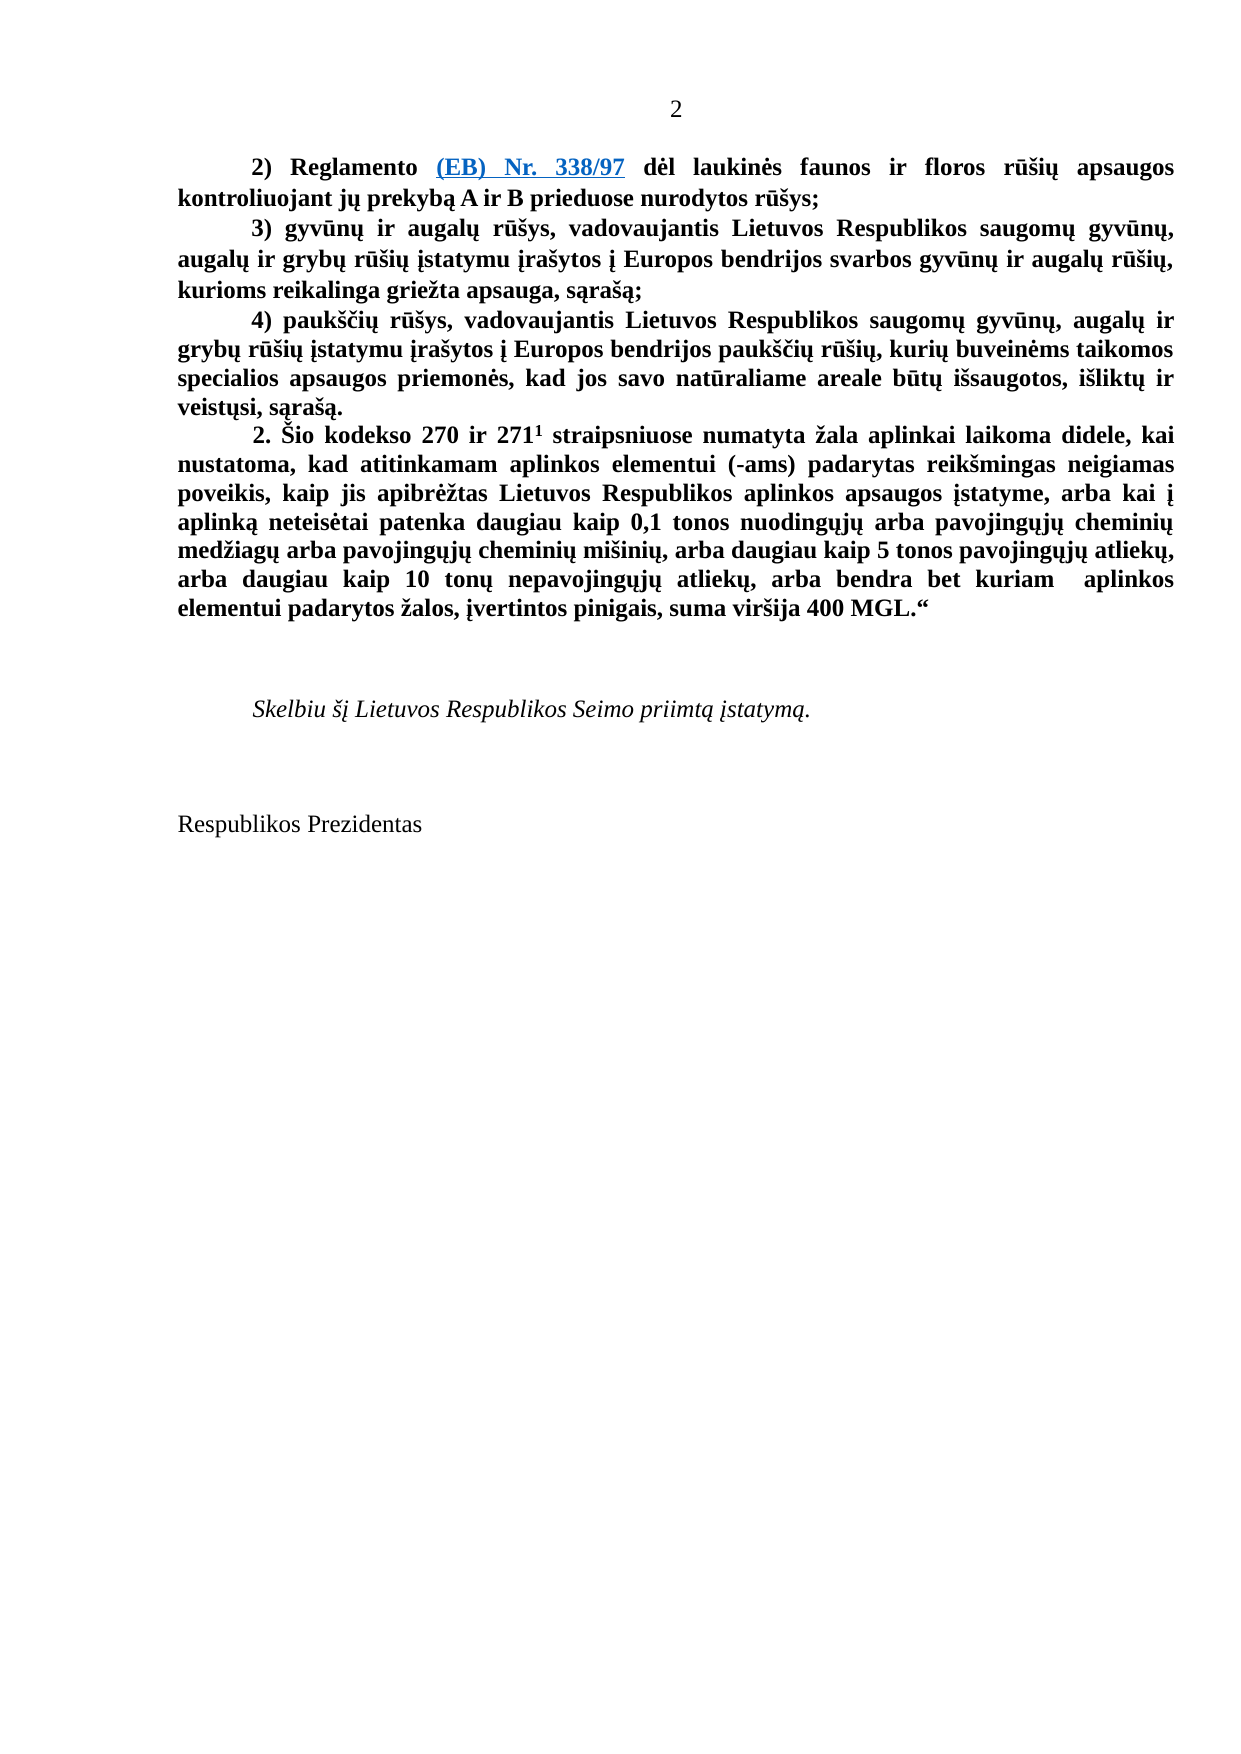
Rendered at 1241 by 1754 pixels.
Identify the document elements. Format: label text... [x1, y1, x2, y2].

text Respublikos Prezidentas [177, 809, 1175, 837]
text 2. Šio kodekso 270 ir 2711 straipsniuose numatyta žala aplinkai laikoma didele, kai nustatoma, kad atitinkamam aplinkos elementui (-ams) padarytas reikšmingas neigiamas poveikis, kaip jis apibrėžtas Lietuvos Respublikos aplinkos apsaugos įstatyme, arba kai į aplinką neteisėtai patenka daugiau kaip 0,1 tonos nuodingųjų arba pavojingųjų cheminių medžiagų arba pavojingųjų cheminių mišinių, arba daugiau kaip 5 tonos pavojingųjų atliekų, arba daugiau kaip 10 tonų nepavojingųjų atliekų, arba bendra bet kuriam aplinkos elementui padarytos žalos, įvertintos pinigais, suma viršija 400 MGL.“ [177, 421, 1175, 622]
text 2) Reglamento (EB) Nr. 338/97 dėl laukinės faunos ir floros rūšių apsaugos kontroliuojant jų prekybą A ir B prieduose nurodytos rūšys; [177, 152, 1175, 211]
text 4) paukščių rūšys, vadovaujantis Lietuvos Respublikos saugomų gyvūnų, augalų ir grybų rūšių įstatymu įrašytos į Europos bendrijos paukščių rūšių, kurių buveinėms taikomos specialios apsaugos priemonės, kad jos savo natūraliame areale būtų išsaugotos, išliktų ir veistųsi, sąrašą. [177, 306, 1175, 421]
text Skelbiu šį Lietuvos Respublikos Seimo priimtą įstatymą. [177, 694, 1175, 722]
text 3) gyvūnų ir augalų rūšys, vadovaujantis Lietuvos Respublikos saugomų gyvūnų, augalų ir grybų rūšių įstatymu įrašytos į Europos bendrijos svarbos gyvūnų ir augalų rūšių, kurioms reikalinga griežta apsauga, sąrašą; [177, 213, 1175, 304]
